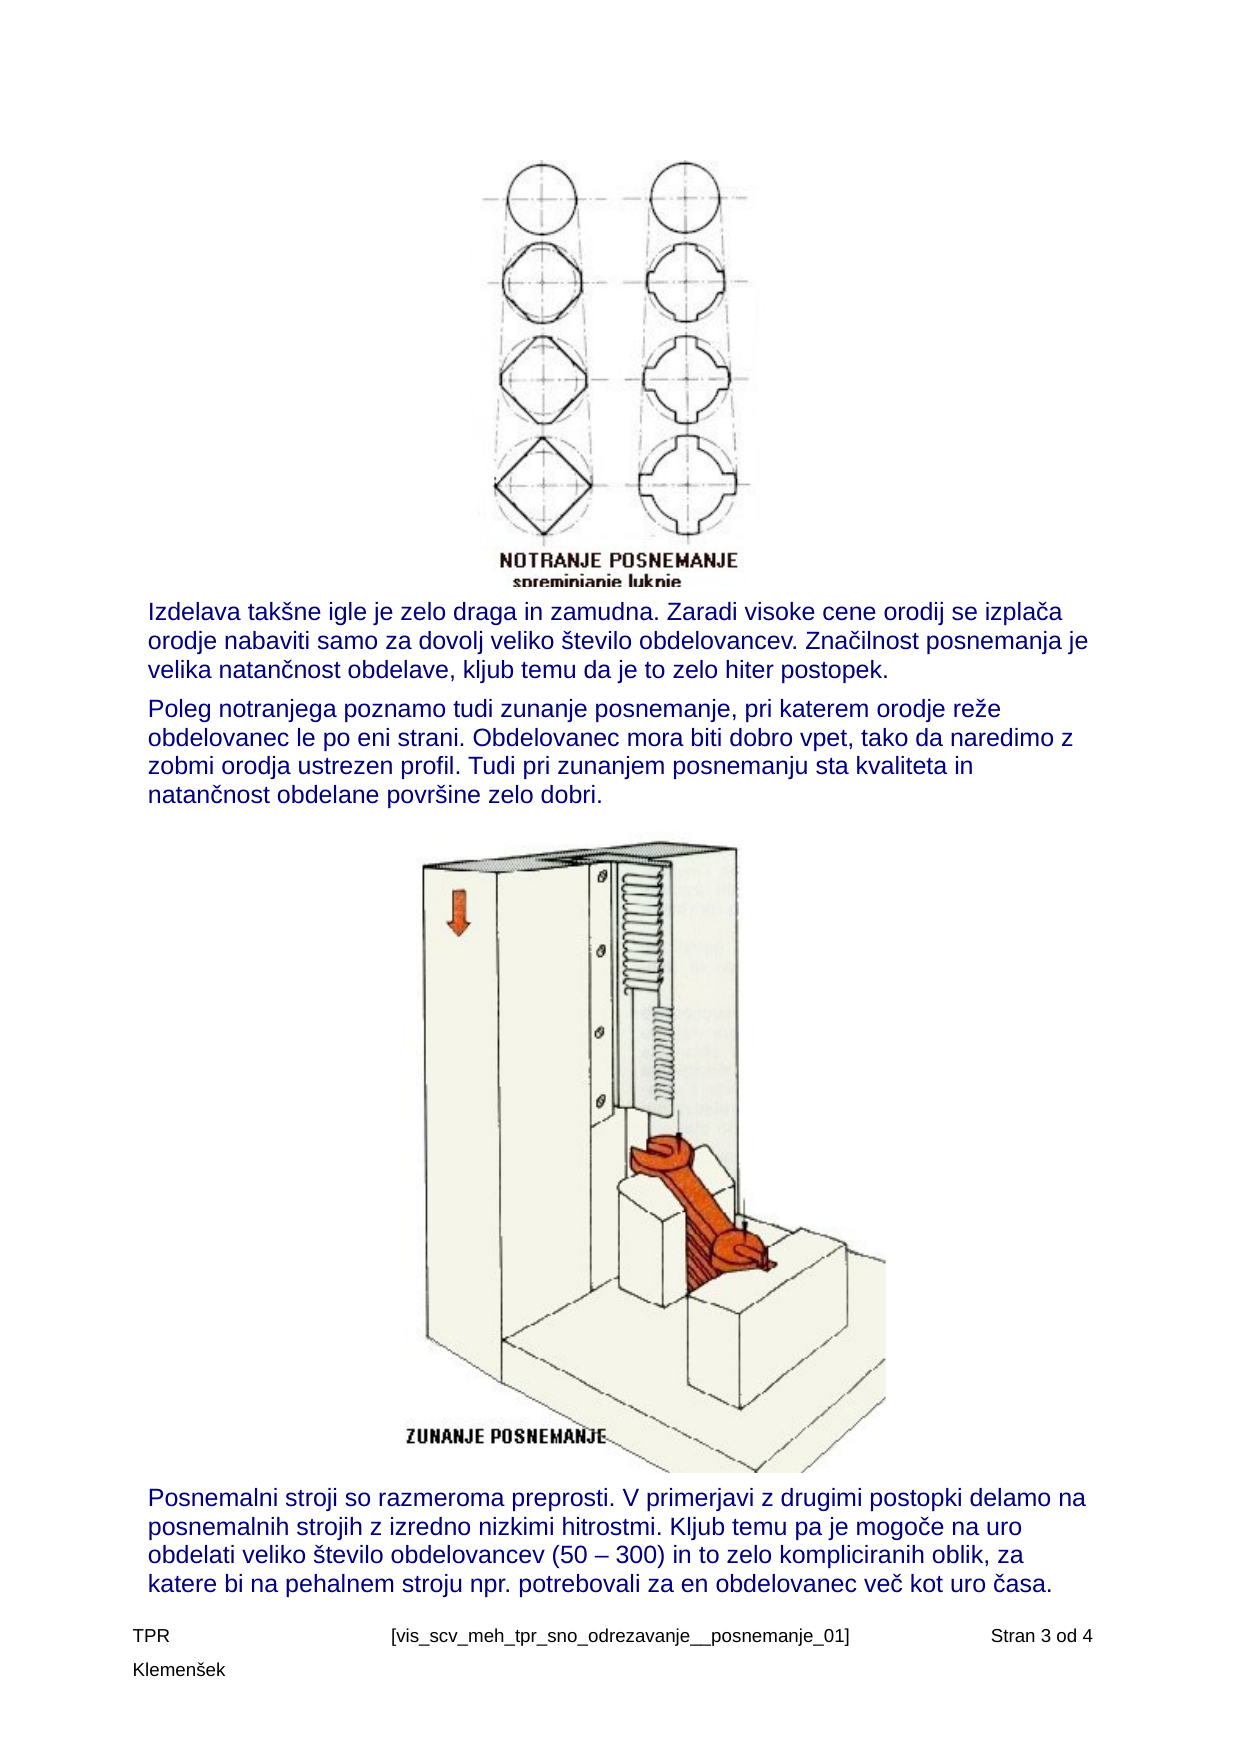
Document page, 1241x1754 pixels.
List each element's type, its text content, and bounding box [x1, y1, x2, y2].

picture [468, 160, 772, 587]
text Posnemalni stroji so razmeroma preprosti. V primerjavi z drugimi postopki delamo na posnemalnih strojih z izredno nizkimi hitrostmi. Kljub temu pa je mogoče na uro obdelati veliko število obdelovancev (50 – 300) in to zelo kompliciranih oblik, za katere bi na pehalnem stroju npr. potrebovali za en obdelovanec več kot uro časa. [148, 1483, 1093, 1598]
text Poleg notranjega poznamo tudi zunanje posnemanje, pri katerem orodje reže obdelovanec le po eni strani. Obdelovanec mora biti dobro vpet, tako da naredimo z zobmi orodja ustrezen profil. Tudi pri zunanjem posnemanju sta kvaliteta in natančnost obdelane površine zelo dobri. [148, 694, 1093, 809]
text Izdelava takšne igle je zelo draga in zamudna. Zaradi visoke cene orodij se izplača orodje nabaviti samo za dovolj veliko število obdelovancev. Značilnost posnemanja je velika natančnost obdelave, kljub temu da je to zelo hiter postopek. [148, 597, 1093, 683]
picture [354, 831, 886, 1473]
